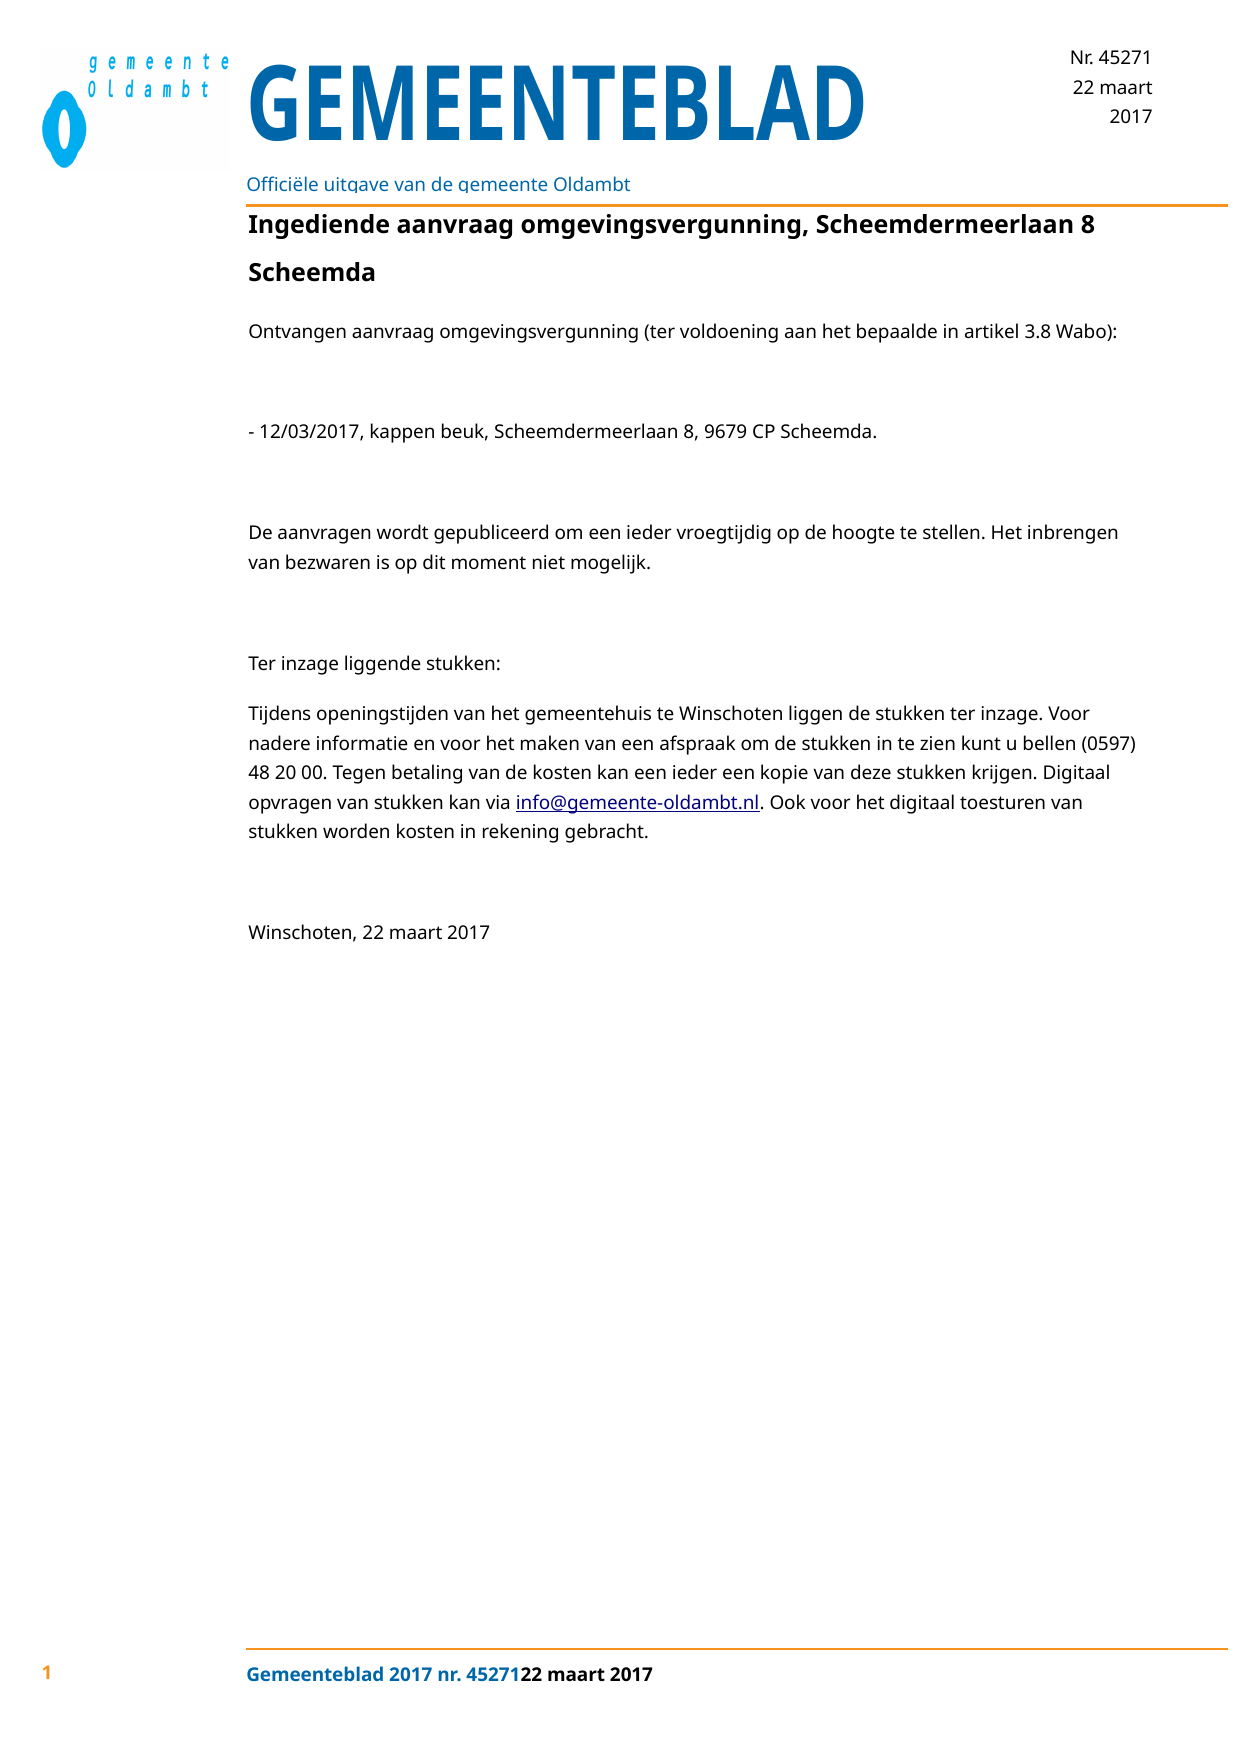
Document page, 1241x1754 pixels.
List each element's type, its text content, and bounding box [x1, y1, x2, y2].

text Tijdens openingstijden van het gemeentehuis te Winschoten liggen de stukken ter inzage. Voor nadere informatie en voor het maken van een afspraak om de stukken in te zien kunt u bellen (0597) 48 20 00. Tegen betaling van de kosten kan een ieder een kopie van deze stukken krijgen. Digitaal opvragen van stukken kan via info@gemeente-oldambt.nl. Ook voor het digitaal toesturen van stukken worden kosten in rekening gebracht. [248, 700, 1152, 844]
text Ingediende aanvraag omgevingsvergunning, Scheemdermeerlaan 8 Scheemda [248, 207, 1152, 288]
text - 12/03/2017, kappen beuk, Scheemdermeerlaan 8, 9679 CP Scheemda. [248, 419, 1152, 444]
text Winschoten, 22 maart 2017 [248, 919, 1152, 945]
picture [41, 47, 231, 172]
text Ter inzage liggende stukken: [248, 650, 1152, 676]
text Ontvangen aanvraag omgevingsvergunning (ter voldoening aan het bepaalde in artikel 3.8 Wabo): [248, 318, 1152, 344]
text De aanvragen wordt gepubliceerd om een ieder vroegtijdig op de hoogte te stellen. Het inbrengen van bezwaren is op dit moment niet mogelijk. [248, 519, 1152, 575]
